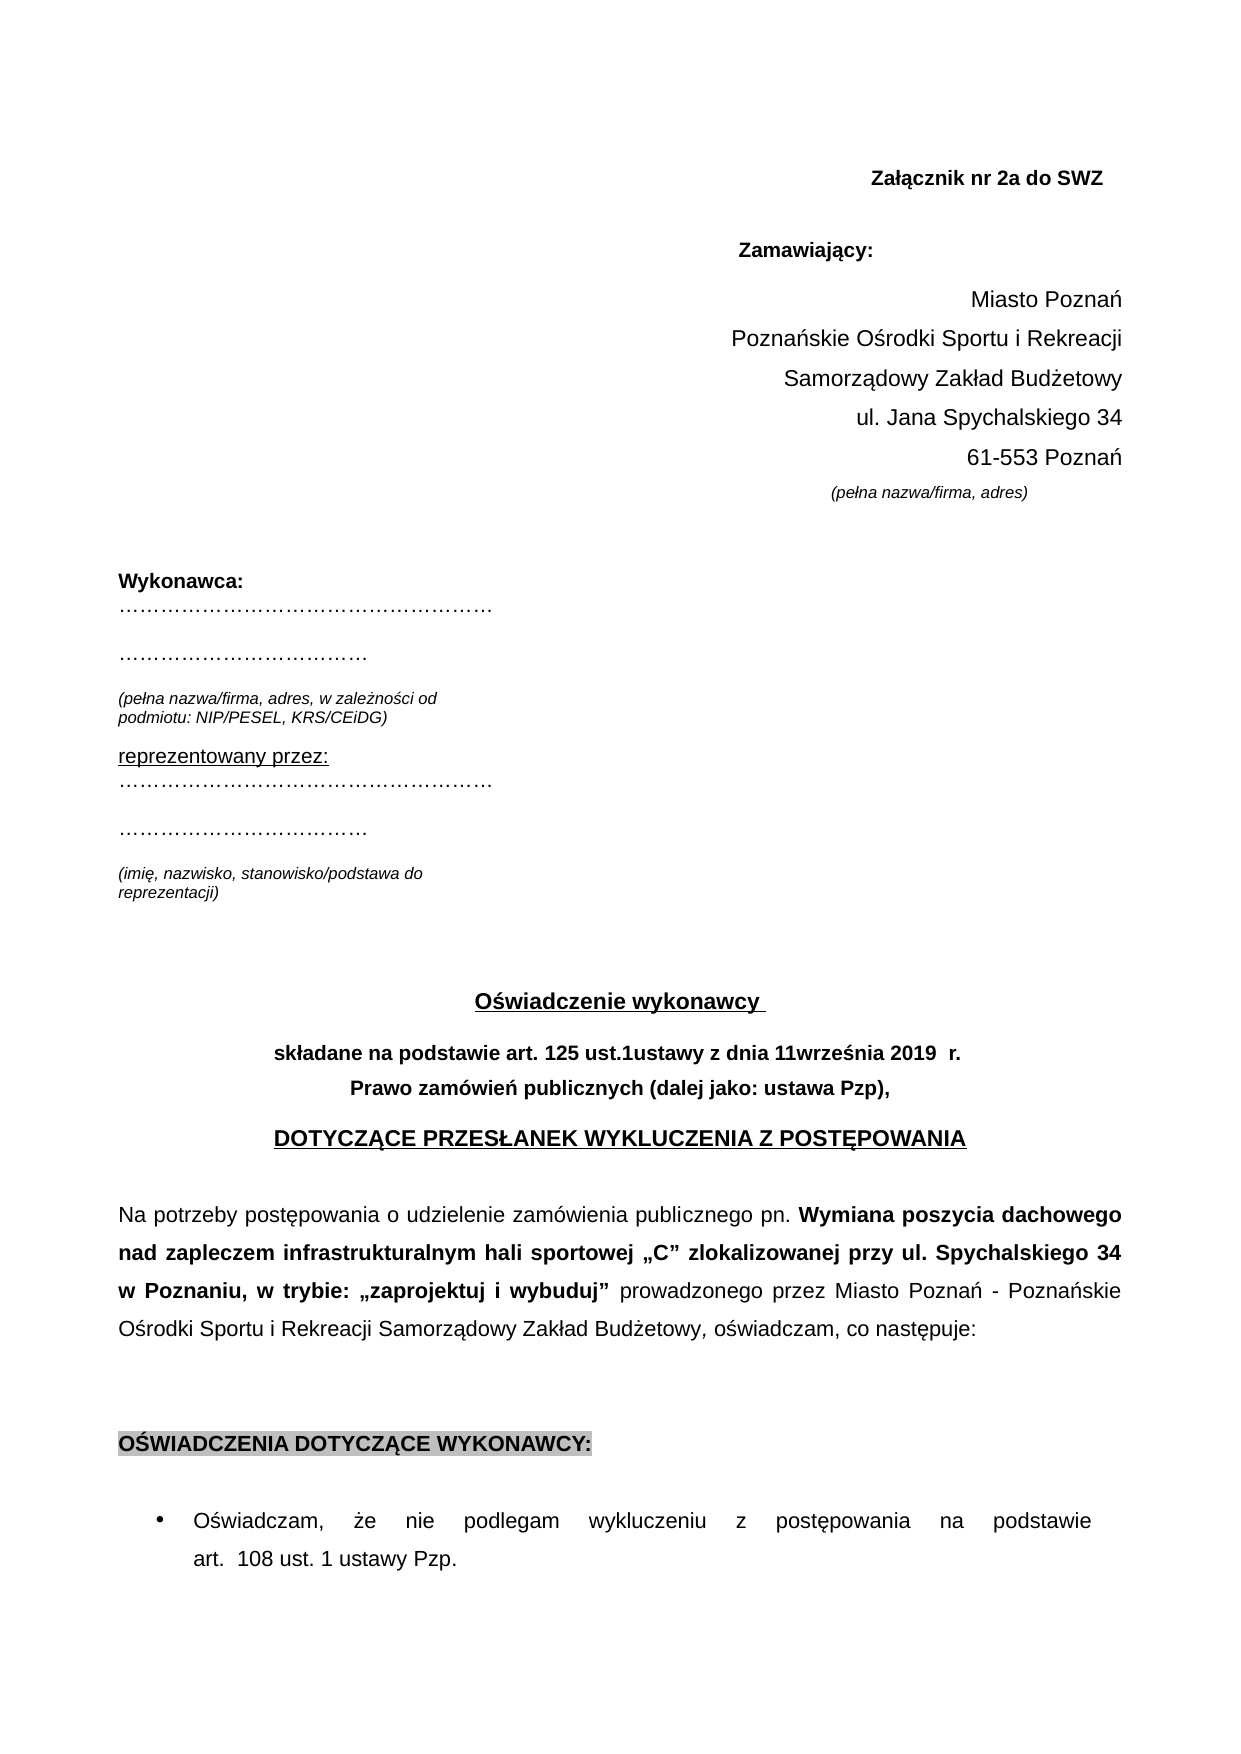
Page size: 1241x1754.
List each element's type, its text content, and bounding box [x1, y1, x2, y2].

list Oświadczam, że nie podlegam wykluczeniu z postępowania na podstawie art. 108 ust. 1 ustawy Pzp. [156, 1508, 1122, 1572]
text DOTYCZĄCE PRZESŁANEK WYKLUCZENIA Z POSTĘPOWANIA [118, 1125, 1122, 1151]
text 61-553 Poznań [118, 444, 1122, 470]
text (pełna nazwa/firma, adres, w zależności od podmiotu: NIP/PESEL, KRS/CEiDG) [118, 689, 502, 727]
text składane na podstawie art. 125 ust.1ustawy z dnia 11września 2019 r. [118, 1040, 1122, 1064]
text ……………………………………………………………………………… [118, 593, 502, 665]
text (pełna nazwa/firma, adres) [738, 483, 1122, 502]
text Oświadczenie wykonawcy [118, 988, 1122, 1015]
text Załącznik nr 2a do SWZ [664, 166, 1122, 190]
text ul. Jana Spychalskiego 34 [118, 404, 1122, 431]
text Wykonawca: [118, 569, 1122, 593]
text Miasto Poznań [118, 286, 1122, 312]
text reprezentowany przez: [118, 744, 1122, 768]
text Poznańskie Ośrodki Sportu i Rekreacji [118, 325, 1122, 352]
text Zamawiający: [664, 238, 1122, 262]
text Prawo zamówień publicznych (dalej jako: ustawa Pzp), [118, 1076, 1122, 1100]
text Samorządowy Zakład Budżetowy [118, 365, 1122, 391]
text ……………………………………………………………………………… [118, 768, 502, 840]
text OŚWIADCZENIA DOTYCZĄCE WYKONAWCY: [118, 1431, 1122, 1456]
text Na potrzeby postępowania o udzielenie zamówienia publicznego pn. Wymiana poszycia dachowego nad zapleczem infrastrukturalnym hali sportowej „C” zlokalizowanej przy ul. Spychalskiego 34 w Poznaniu, w trybie: „zaprojektuj i wybuduj” prowadzonego przez Miasto Poznań - Poznańskie Ośrodki Sportu i Rekreacji Samorządowy Zakład Budżetowy, oświadczam, co następuje: [118, 1202, 1122, 1341]
text (imię, nazwisko, stanowisko/podstawa do reprezentacji) [118, 864, 502, 902]
